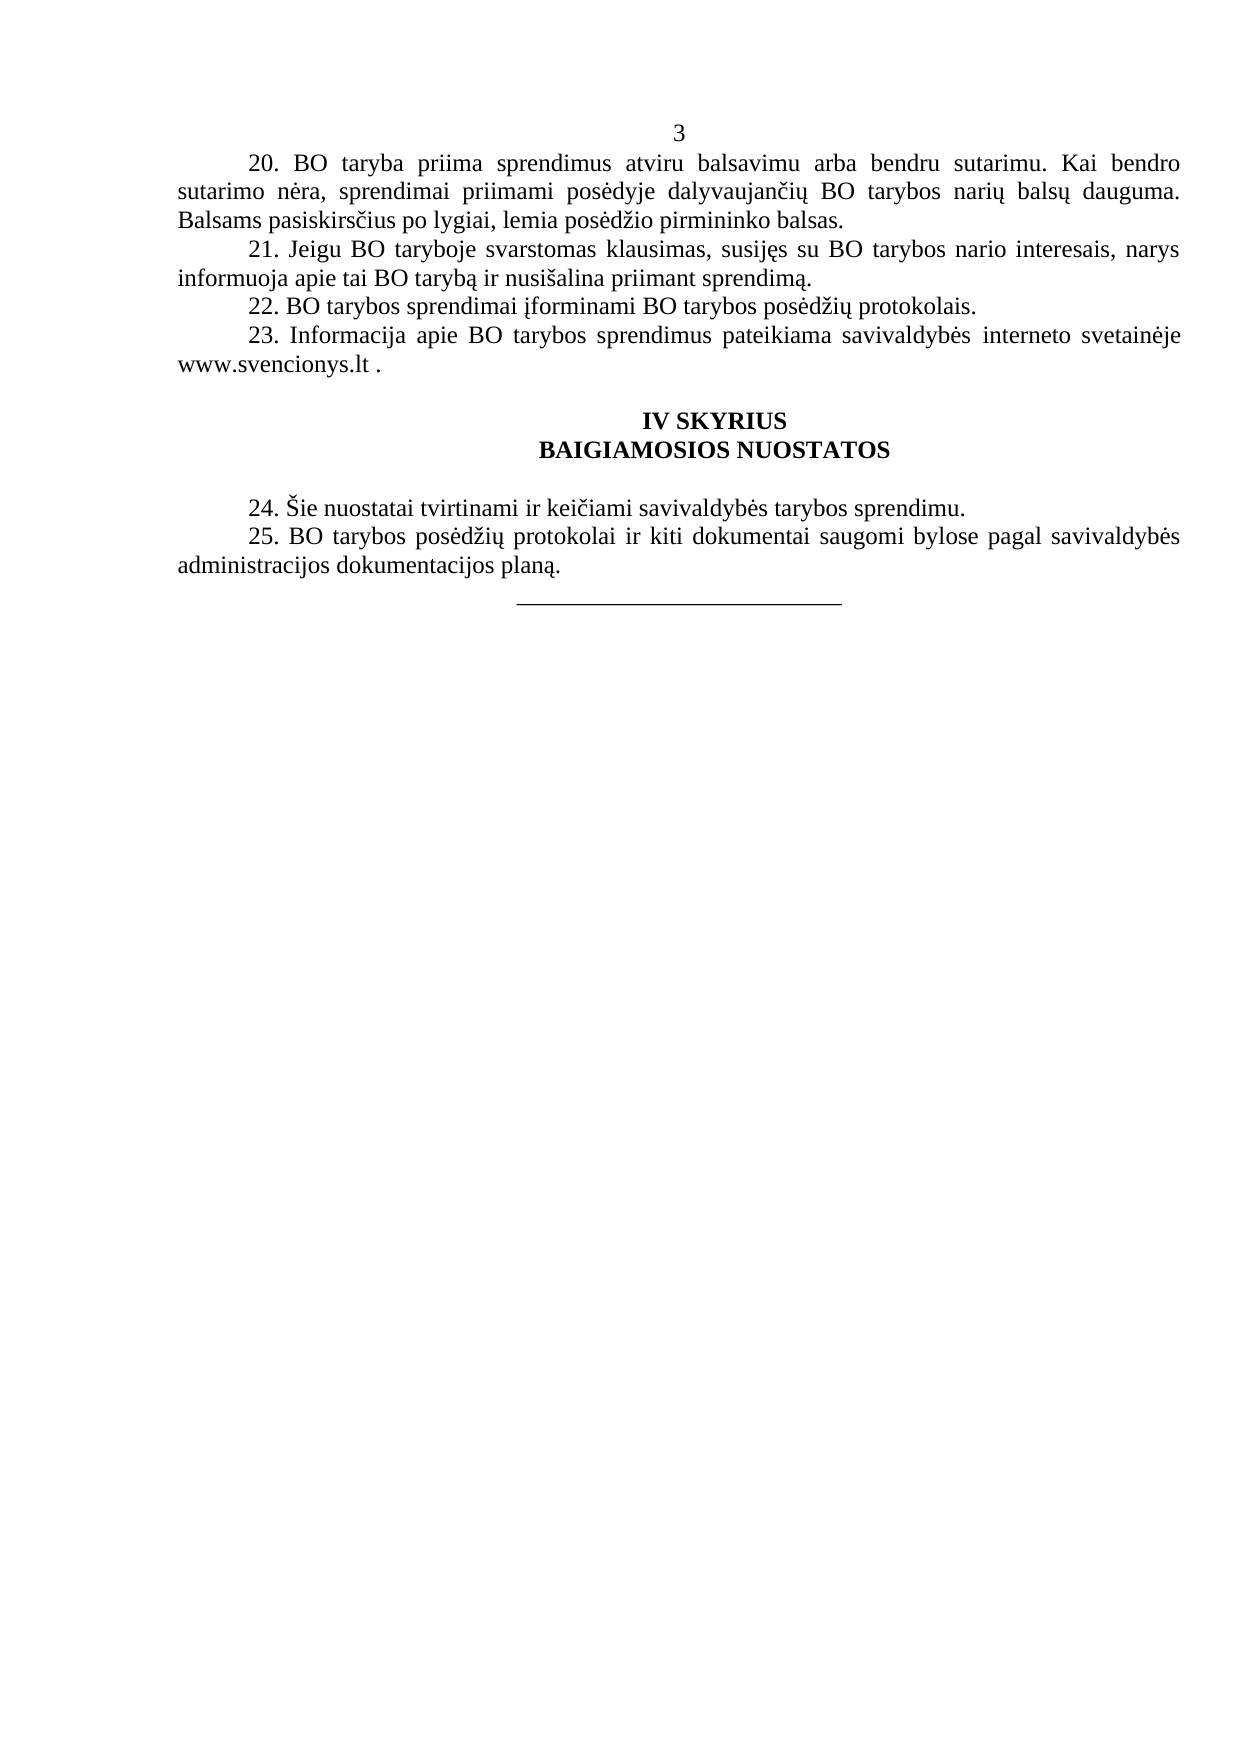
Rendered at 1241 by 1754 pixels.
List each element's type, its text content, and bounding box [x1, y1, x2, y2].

text 20. BO taryba priima sprendimus atviru balsavimu arba bendru sutarimu. Kai bendro sutarimo nėra, sprendimai priimami posėdyje dalyvaujančių BO tarybos narių balsų dauguma. Balsams pasiskirsčius po lygiai, lemia posėdžio pirmininko balsas. [177, 148, 1181, 234]
text 21. Jeigu BO taryboje svarstomas klausimas, susijęs su BO tarybos nario interesais, narys informuoja apie tai BO tarybą ir nusišalina priimant sprendimą. [177, 234, 1181, 291]
text BAIGIAMOSIOS NUOSTATOS [177, 435, 1181, 464]
text 23. Informacija apie BO tarybos sprendimus pateikiama savivaldybės interneto svetainėje www.svencionys.lt . [177, 320, 1181, 378]
text IV SKYRIUS [177, 406, 1181, 435]
text 24. Šie nuostatai tvirtinami ir keičiami savivaldybės tarybos sprendimu. [177, 493, 1181, 521]
text 25. BO tarybos posėdžių protokolai ir kiti dokumentai saugomi bylose pagal savivaldybės administracijos dokumentacijos planą. [177, 521, 1181, 579]
text 22. BO tarybos sprendimai įforminami BO tarybos posėdžių protokolais. [248, 291, 1181, 320]
text __________________________ [177, 579, 1181, 608]
